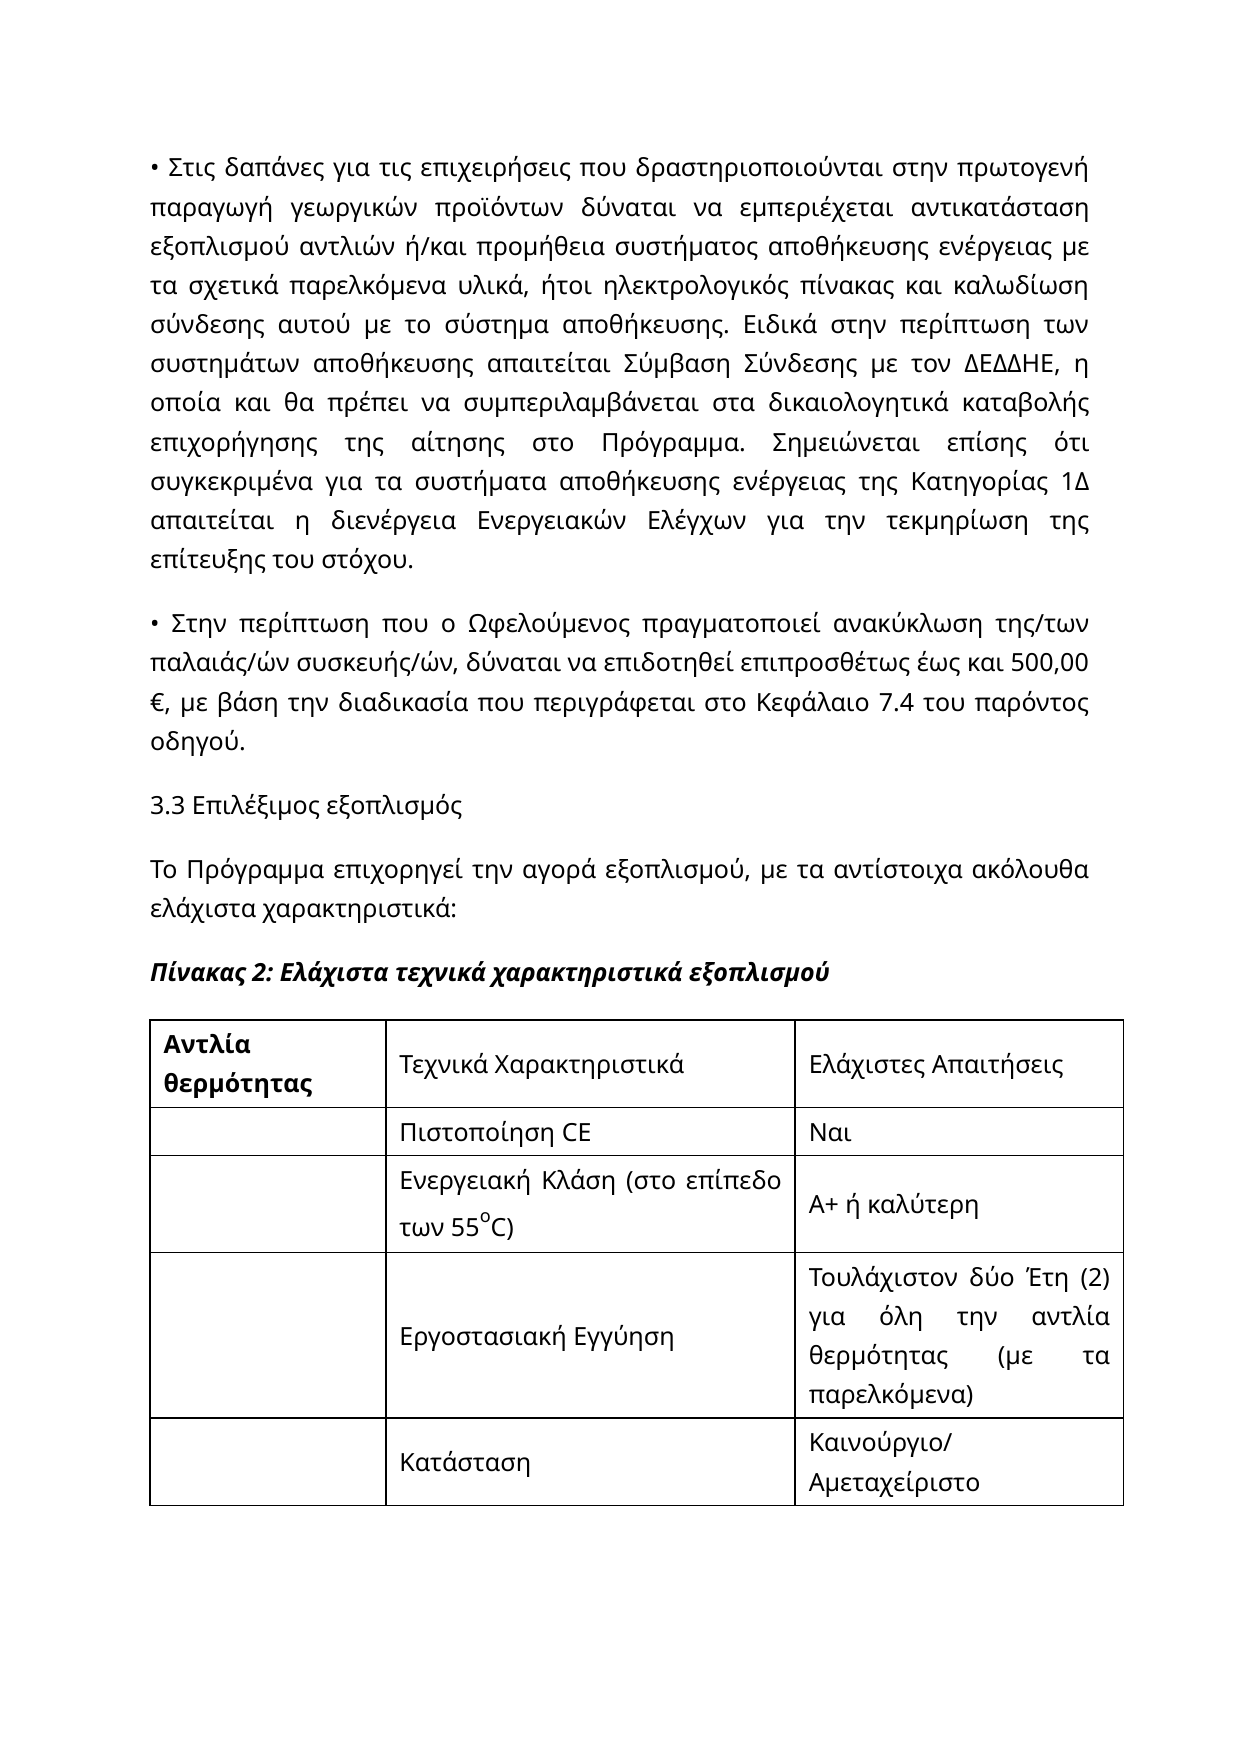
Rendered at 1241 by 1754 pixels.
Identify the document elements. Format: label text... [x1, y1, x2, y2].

table_cell [151, 1108, 385, 1154]
table_cell [151, 1253, 385, 1417]
table_cell [151, 1156, 385, 1252]
text Πίνακας 2: Ελάχιστα τεχνικά χαρακτηριστικά εξοπλισμού [150, 955, 1090, 989]
table_cell Κατάσταση [387, 1419, 794, 1504]
text 3.3 Επιλέξιμος εξοπλισμός [150, 787, 1090, 822]
text • Στις δαπάνες για τις επιχειρήσεις που δραστηριοποιούνται στην πρωτογενή παραγωγή γεωργικών προϊόντων δύναται να εμπεριέχεται αντικατάσταση εξοπλισμού αντλιών ή/και προμήθεια συστήματος αποθήκευσης ενέργειας με τα σχετικά παρελκόμενα υλικά, ήτοι ηλεκτρολογικός πίνακας και καλωδίωση σύνδεσης αυτού με το σύστημα αποθήκευσης. Ειδικά στην περίπτωση των συστημάτων αποθήκευσης απαιτείται Σύμβαση Σύνδεσης με τον ΔΕΔΔΗΕ, η οποία και θα πρέπει να συμπεριλαμβάνεται στα δικαιολογητικά καταβολής επιχορήγησης της αίτησης στο Πρόγραμμα. Σημειώνεται επίσης ότι συγκεκριμένα για τα συστήματα αποθήκευσης ενέργειας της Κατηγορίας 1Δ απαιτείται η διενέργεια Ενεργειακών Ελέγχων για την τεκμηρίωση της επίτευξης του στόχου. [150, 150, 1090, 576]
table_cell Ναι [796, 1108, 1123, 1154]
table_cell Ενεργειακή Κλάση (στο επίπεδο των 55οC) [387, 1156, 794, 1252]
table_cell [151, 1419, 385, 1504]
table_cell Εργοστασιακή Εγγύηση [387, 1253, 794, 1417]
table_cell Α+ ή καλύτερη [796, 1156, 1123, 1252]
text • Στην περίπτωση που ο Ωφελούμενος πραγματοποιεί ανακύκλωση της/των παλαιάς/ών συσκευής/ών, δύναται να επιδοτηθεί επιπροσθέτως έως και 500,00 €, με βάση την διαδικασία που περιγράφεται στο Κεφάλαιο 7.4 του παρόντος οδηγού. [150, 606, 1090, 757]
table_header Ελάχιστες Απαιτήσεις [796, 1021, 1123, 1106]
table_cell Πιστοποίηση CE [387, 1108, 794, 1154]
table_header Αντλία θερμότητας [151, 1021, 385, 1106]
text Το Πρόγραμμα επιχορηγεί την αγορά εξοπλισμού, με τα αντίστοιχα ακόλουθα ελάχιστα χαρακτηριστικά: [150, 852, 1090, 925]
table_cell Καινούργιο/Αμεταχείριστο [796, 1419, 1123, 1504]
table_header Τεχνικά Χαρακτηριστικά [387, 1021, 794, 1106]
table_cell Τουλάχιστον δύο Έτη (2) για όλη την αντλία θερμότητας (με τα παρελκόμενα) [796, 1253, 1123, 1417]
